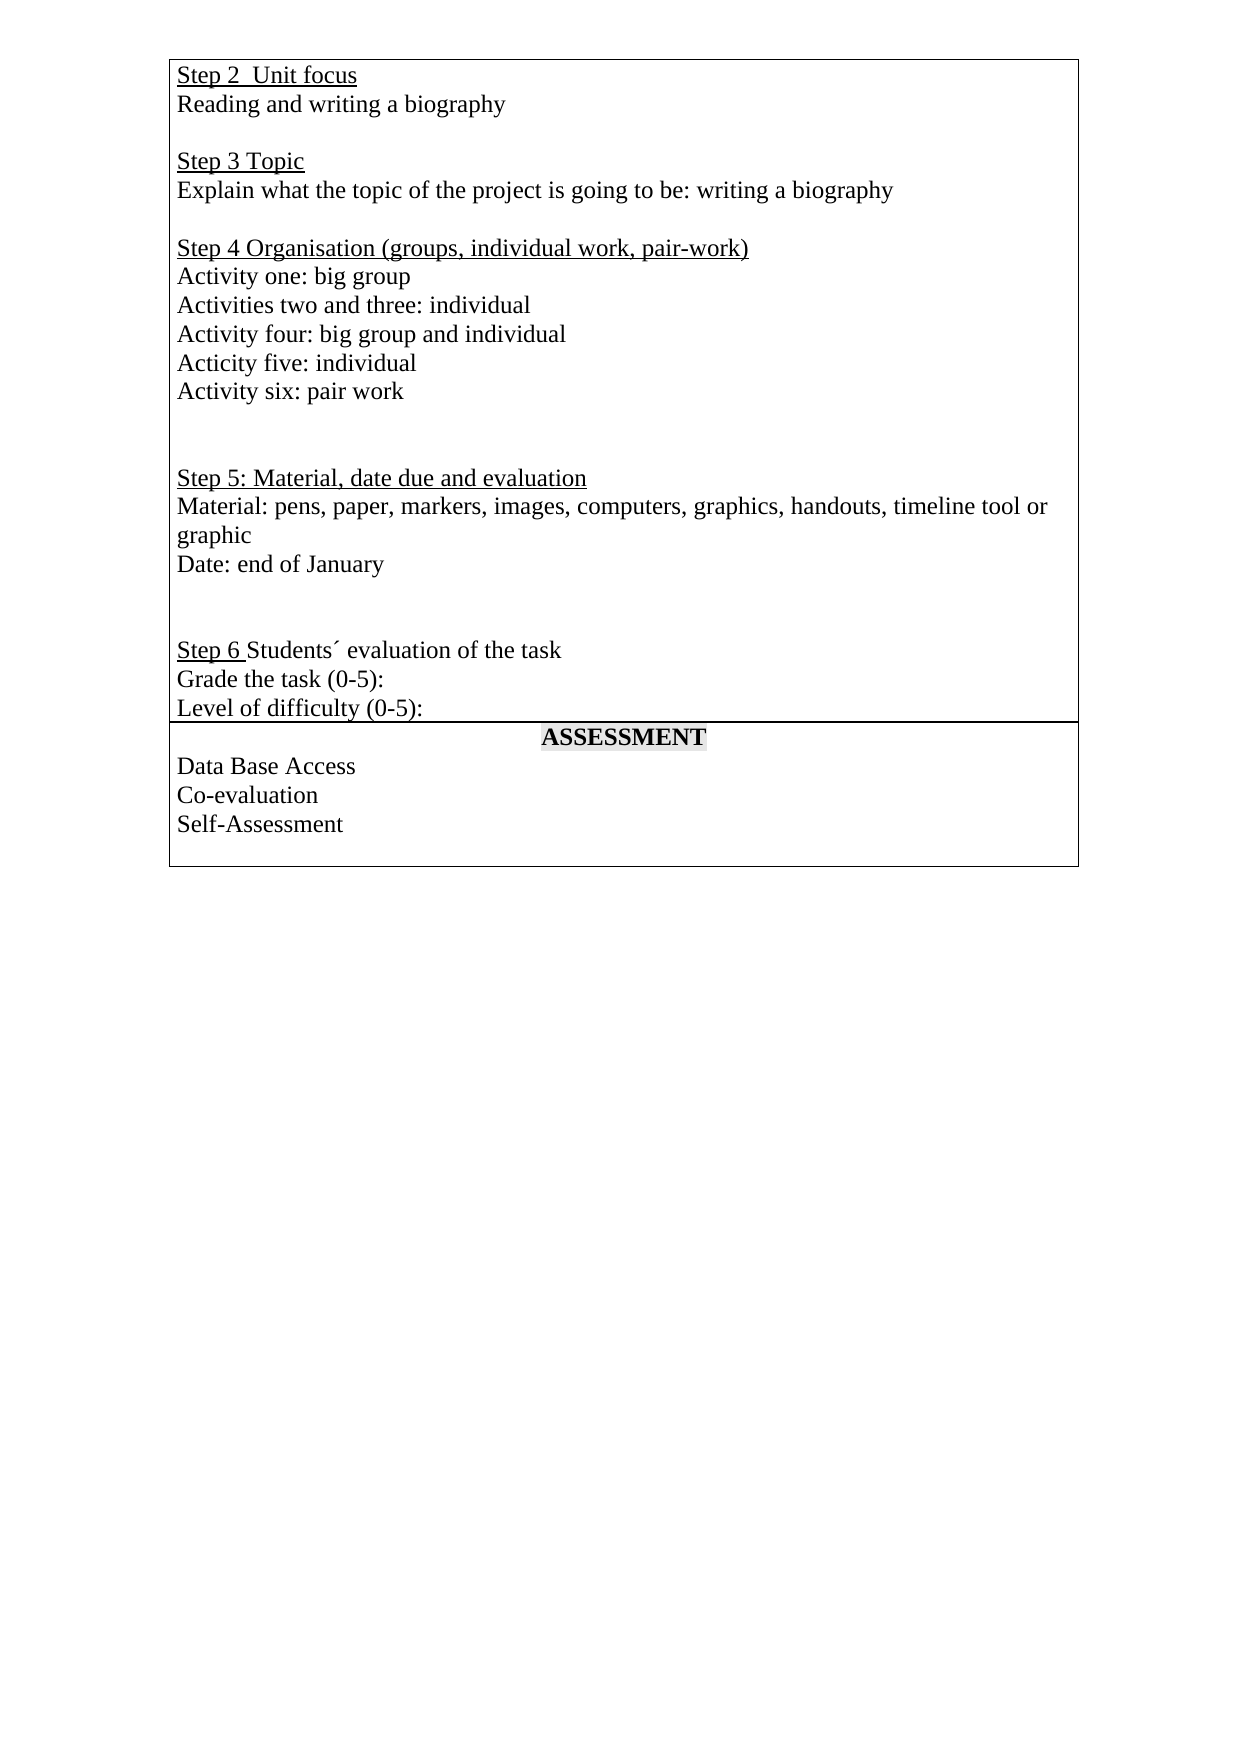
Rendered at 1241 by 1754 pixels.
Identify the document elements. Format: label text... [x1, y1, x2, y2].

table_cell ASSESSMENT Data Base Access Co-evaluation Self-Assessment [170, 723, 1078, 866]
table_cell Step 2 Unit focus Reading and writing a biography Step 3 Topic Explain what the topic of the project is going to be: writing a biography Step 4 Organisation (groups, individual work, pair-work) Activity one: big group Activities two and three: individual Activity four: big group and individual Acticity five: individual Activity six: pair work Step 5: Material, date due and evaluation Material: pens, paper, markers, images, computers, graphics, handouts, timeline tool or graphic Date: end of January Step 6 Students´ evaluation of the task Grade the task (0-5): Level of difficulty (0-5): [170, 60, 1078, 721]
